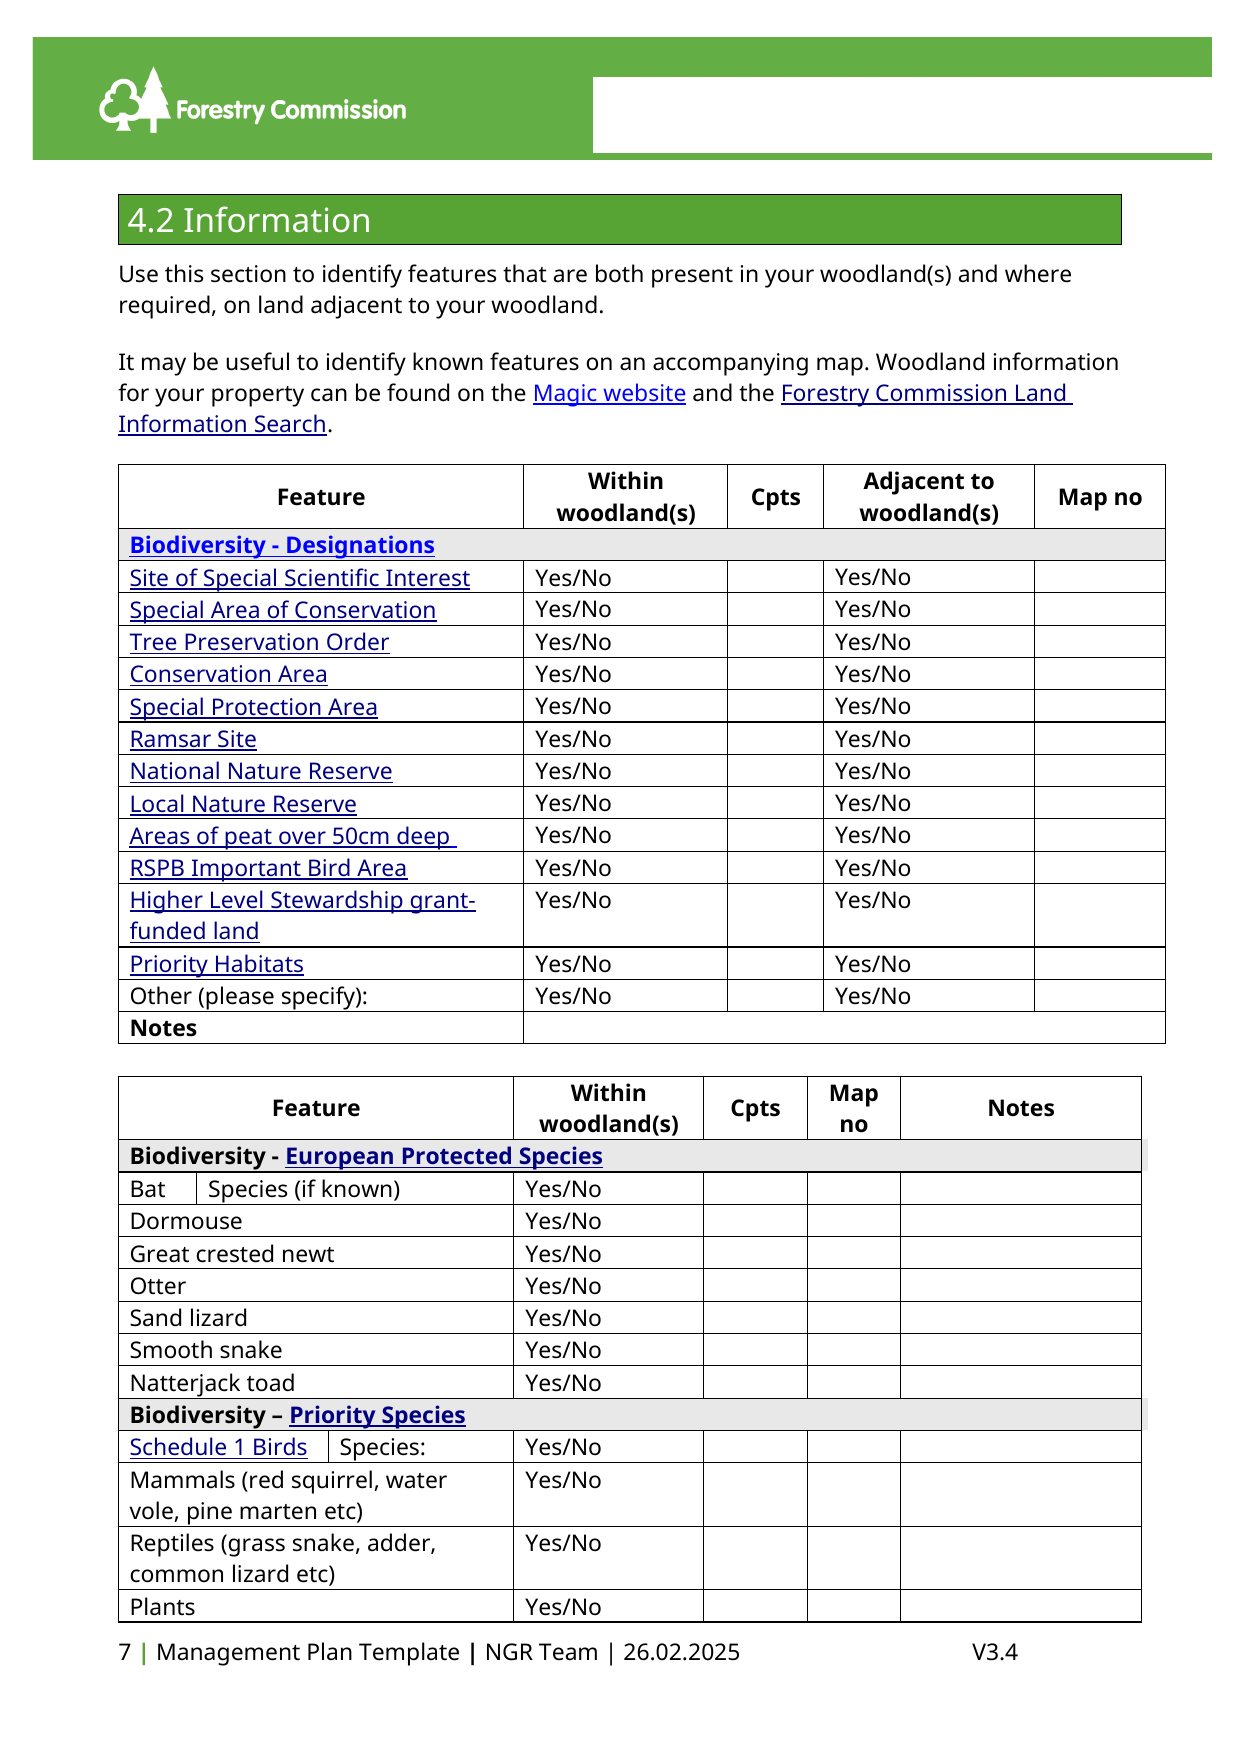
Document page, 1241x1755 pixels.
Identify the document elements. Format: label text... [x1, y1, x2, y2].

table_cell Yes/No [524, 723, 727, 754]
table_header Adjacent to woodland(s) [824, 465, 1034, 528]
table_cell [728, 787, 823, 818]
table_cell Yes/No [514, 1590, 703, 1621]
table_cell [1142, 1526, 1148, 1589]
table_cell Bat [119, 1173, 196, 1204]
table_cell [808, 1205, 900, 1236]
table_cell [704, 1237, 807, 1268]
table_cell [728, 948, 823, 979]
table_cell Yes/No [524, 561, 727, 592]
table_cell [1142, 1430, 1148, 1462]
table_cell [1142, 1365, 1148, 1397]
table_cell [1035, 626, 1165, 657]
table_cell [901, 1590, 1141, 1621]
table_cell Yes/No [514, 1463, 703, 1526]
table_cell [1035, 787, 1165, 818]
table_cell Yes/No [514, 1269, 703, 1301]
table_cell [1142, 1171, 1148, 1204]
table_cell [1035, 690, 1165, 721]
table_cell Yes/No [514, 1237, 703, 1268]
table_cell Yes/No [824, 658, 1034, 689]
table_cell [728, 561, 823, 592]
table_cell [1035, 948, 1165, 979]
table_cell [808, 1431, 900, 1462]
table_cell RSPB Important Bird Area [119, 852, 523, 883]
table_cell [728, 884, 823, 946]
table_cell [1035, 755, 1165, 786]
table_cell [1035, 884, 1165, 946]
table_cell [704, 1527, 807, 1589]
table_cell [808, 1237, 900, 1268]
table_cell Yes/No [524, 787, 727, 818]
table_cell Yes/No [824, 787, 1034, 818]
table_cell Yes/No [514, 1334, 703, 1365]
table_cell [1035, 819, 1165, 851]
table_cell [728, 980, 823, 1011]
table_cell Yes/No [514, 1205, 703, 1236]
text It may be useful to identify known features on an accompanying map. Woodland information for your property can be found on the Magic website and the Forestry Commission Land Information Search. [118, 345, 1122, 439]
table_cell Yes/No [524, 690, 727, 721]
table_cell [704, 1590, 807, 1621]
table_cell Other (please specify): [119, 980, 523, 1011]
table_cell Yes/No [524, 852, 727, 883]
table_cell [704, 1431, 807, 1462]
table_cell Notes [119, 1012, 523, 1043]
table_cell Smooth snake [119, 1334, 513, 1365]
table_cell Yes/No [524, 593, 727, 624]
table_cell [808, 1527, 900, 1589]
table_cell [808, 1302, 900, 1333]
table_cell Special Protection Area [119, 690, 523, 721]
table_header Cpts [704, 1077, 807, 1139]
table_cell [704, 1269, 807, 1301]
table_cell [1035, 658, 1165, 689]
table_cell National Nature Reserve [119, 755, 523, 786]
table_cell [1142, 1139, 1148, 1171]
table_header [1142, 1076, 1148, 1139]
table_cell Sand lizard [119, 1302, 513, 1333]
table_cell [524, 1012, 1165, 1043]
table_cell Higher Level Stewardship grant-funded land [119, 884, 523, 946]
table_header Map no [808, 1077, 900, 1139]
table_cell [704, 1302, 807, 1333]
table_cell Plants [119, 1590, 513, 1621]
table_cell Yes/No [514, 1302, 703, 1333]
table_cell [1035, 723, 1165, 754]
table_header Within woodland(s) [524, 465, 727, 528]
subtitle 4.2 Information [119, 195, 1121, 244]
table_cell Natterjack toad [119, 1366, 513, 1397]
table_cell [728, 755, 823, 786]
table_cell Local Nature Reserve [119, 787, 523, 818]
table_cell [1035, 593, 1165, 624]
table_cell [1035, 561, 1165, 592]
table_cell [1142, 1268, 1148, 1301]
table_cell Biodiversity – Priority Species [119, 1399, 1141, 1430]
table_cell [901, 1302, 1141, 1333]
table_cell [704, 1366, 807, 1397]
table_cell Yes/No [524, 626, 727, 657]
table_cell Yes/No [824, 819, 1034, 851]
table_cell Yes/No [824, 852, 1034, 883]
table_cell Great crested newt [119, 1237, 513, 1268]
table_cell [704, 1334, 807, 1365]
table_cell Biodiversity - Designations [119, 529, 1165, 560]
table_cell [1142, 1398, 1148, 1430]
table_header Cpts [728, 465, 823, 528]
table_cell [704, 1205, 807, 1236]
table_cell [808, 1334, 900, 1365]
table_header Map no [1035, 465, 1165, 528]
table_cell [808, 1366, 900, 1397]
table_cell Yes/No [824, 626, 1034, 657]
table_cell [1142, 1204, 1148, 1236]
table_cell [901, 1173, 1141, 1204]
table_cell Special Area of Conservation [119, 593, 523, 624]
table_cell Yes/No [524, 819, 727, 851]
table_cell [728, 723, 823, 754]
table_cell [808, 1463, 900, 1526]
table_cell [728, 819, 823, 851]
table_cell Tree Preservation Order [119, 626, 523, 657]
table_cell Yes/No [824, 948, 1034, 979]
table_cell [901, 1237, 1141, 1268]
table_cell Site of Special Scientific Interest [119, 561, 523, 592]
table_cell Yes/No [824, 561, 1034, 592]
table_cell Yes/No [524, 948, 727, 979]
table_cell Yes/No [514, 1431, 703, 1462]
table_cell Yes/No [524, 980, 727, 1011]
table_cell [1035, 852, 1165, 883]
table_cell Yes/No [514, 1527, 703, 1589]
table_cell Reptiles (grass snake, adder, common lizard etc) [119, 1527, 513, 1589]
table_cell Dormouse [119, 1205, 513, 1236]
table_cell Species: [329, 1431, 513, 1462]
table_cell Priority Habitats [119, 948, 523, 979]
table_cell [728, 626, 823, 657]
table_cell Areas of peat over 50cm deep [119, 819, 523, 851]
table_cell [1035, 980, 1165, 1011]
table_cell [901, 1366, 1141, 1397]
table_cell [808, 1590, 900, 1621]
table_cell Yes/No [524, 755, 727, 786]
table_cell [901, 1334, 1141, 1365]
table_cell [1142, 1236, 1148, 1268]
table_cell Yes/No [824, 723, 1034, 754]
table_cell [1142, 1333, 1148, 1365]
table_header Notes [901, 1077, 1141, 1139]
table_cell Yes/No [824, 690, 1034, 721]
table_cell [901, 1269, 1141, 1301]
table_cell Yes/No [514, 1366, 703, 1397]
table_cell Ramsar Site [119, 723, 523, 754]
table_cell [901, 1431, 1141, 1462]
table_cell Species (if known) [197, 1173, 513, 1204]
table_cell Yes/No [524, 884, 727, 946]
table_cell Yes/No [824, 755, 1034, 786]
table_cell [901, 1527, 1141, 1589]
table_cell Yes/No [514, 1173, 703, 1204]
table_cell Biodiversity - European Protected Species [119, 1140, 1141, 1171]
table_cell Yes/No [824, 593, 1034, 624]
table_cell Otter [119, 1269, 513, 1301]
table_cell Yes/No [824, 884, 1034, 946]
table_cell Yes/No [524, 658, 727, 689]
table_header Feature [119, 1077, 513, 1139]
table_cell Schedule 1 Birds [119, 1431, 328, 1462]
table_cell [808, 1269, 900, 1301]
table_cell [704, 1463, 807, 1526]
table_cell [1142, 1301, 1148, 1333]
table_cell [704, 1173, 807, 1204]
table_cell Mammals (red squirrel, water vole, pine marten etc) [119, 1463, 513, 1526]
table_cell [728, 690, 823, 721]
table_cell [1142, 1462, 1148, 1526]
text Use this section to identify features that are both present in your woodland(s) and where required, on land adjacent to your woodland. [118, 258, 1122, 320]
table_cell [728, 658, 823, 689]
table_cell [808, 1173, 900, 1204]
table_cell Conservation Area [119, 658, 523, 689]
table_cell Yes/No [824, 980, 1034, 1011]
table_cell [1142, 1589, 1148, 1621]
table_header Feature [119, 465, 523, 528]
table_header Within woodland(s) [514, 1077, 703, 1139]
table_cell [901, 1205, 1141, 1236]
table_cell [728, 593, 823, 624]
table_cell [901, 1463, 1141, 1526]
table_cell [728, 852, 823, 883]
